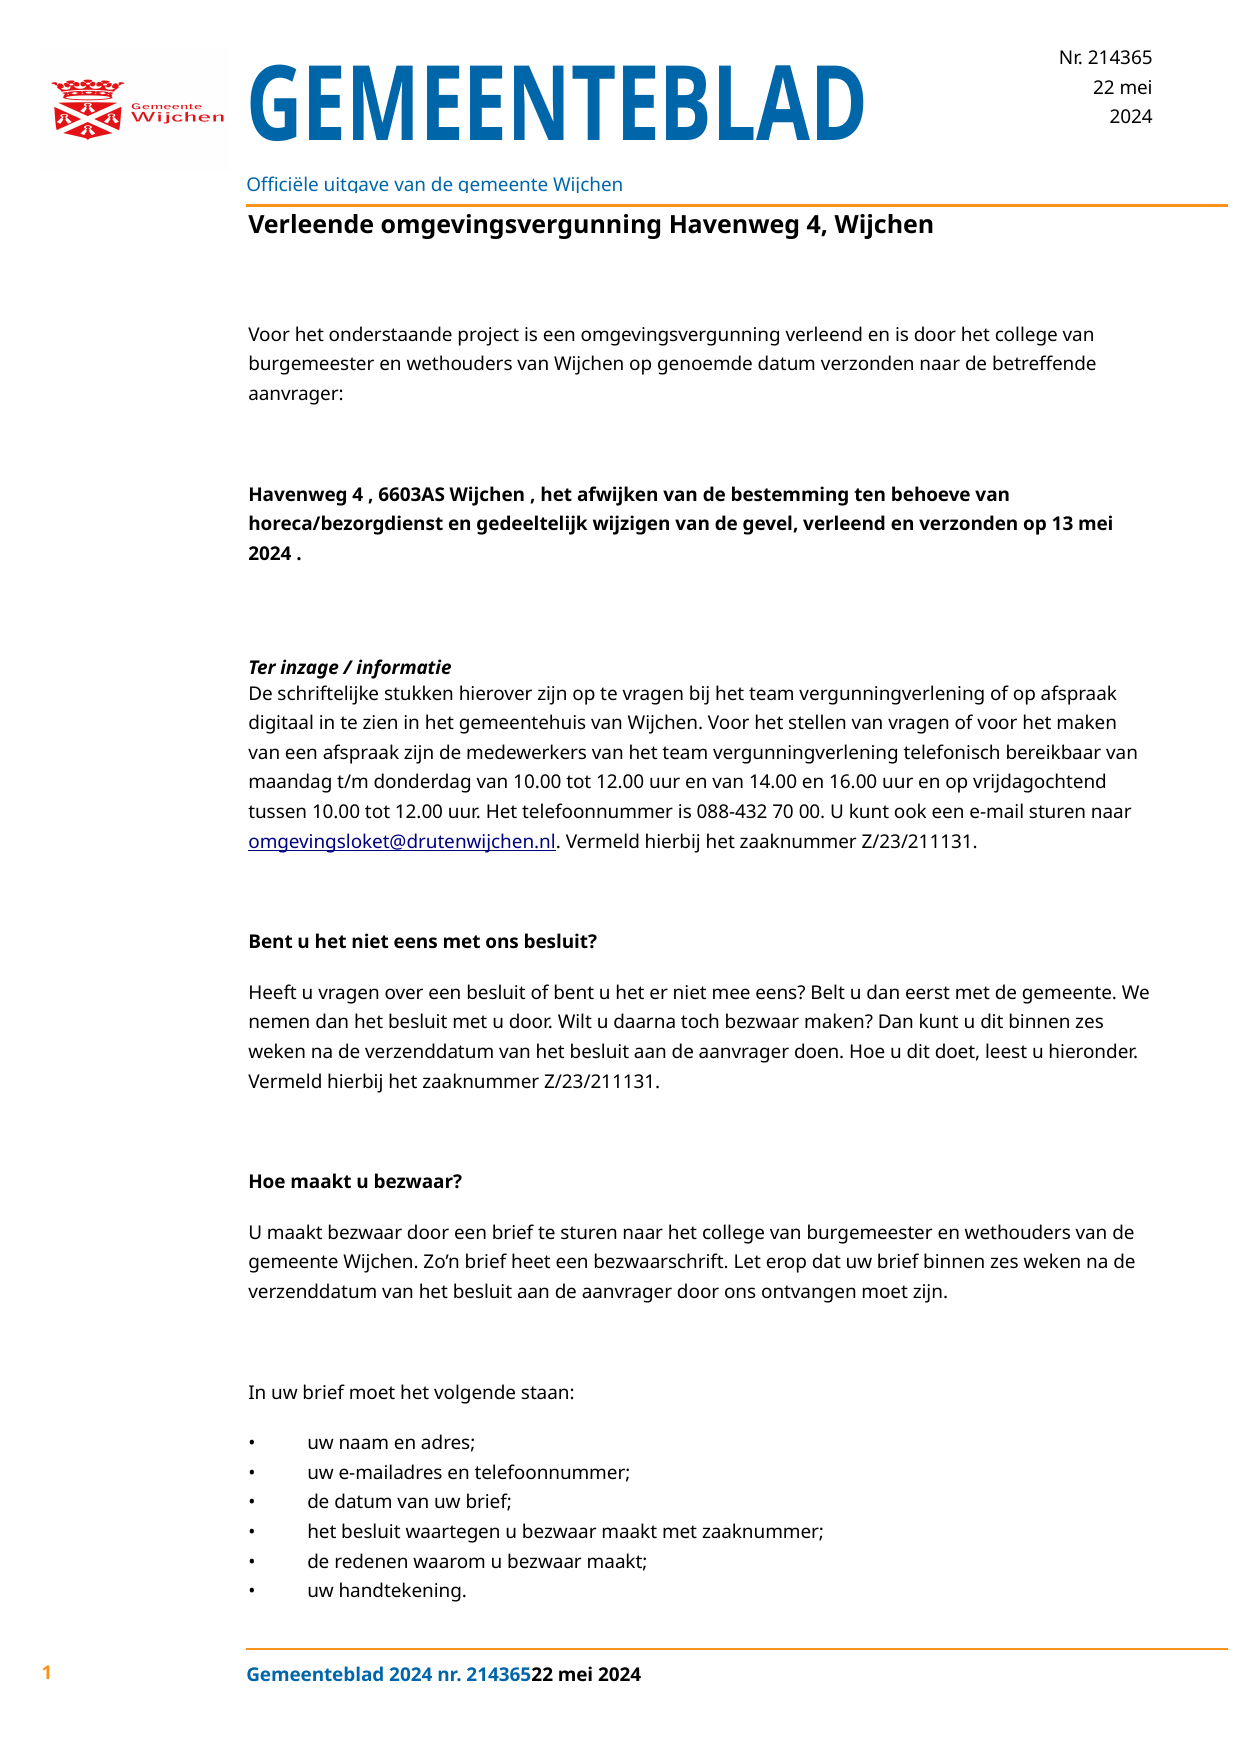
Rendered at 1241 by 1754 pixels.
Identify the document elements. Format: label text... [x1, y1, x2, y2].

text Hoe maakt u bezwaar? [248, 1169, 1152, 1194]
text Ter inzage / informatie [248, 654, 1152, 680]
list uw handtekening. [248, 1577, 1152, 1603]
text Heeft u vragen over een besluit of bent u het er niet mee eens? Belt u dan eerst met de gemeente. We nemen dan het besluit met u door. Wilt u daarna toch bezwaar maken? Dan kunt u dit binnen zes weken na de verzenddatum van het besluit aan de aanvrager doen. Hoe u dit doet, leest u hieronder. Vermeld hierbij het zaaknummer Z/23/211131. [248, 979, 1152, 1094]
text U maakt bezwaar door een brief te sturen naar het college van burgemeester en wethouders van de gemeente Wijchen. Zo’n brief heet een bezwaarschrift. Let erop dat uw brief binnen zes weken na de verzenddatum van het besluit aan de aanvrager door ons ontvangen moet zijn. [248, 1219, 1152, 1304]
list de datum van uw brief; [248, 1489, 1152, 1514]
text De schriftelijke stukken hierover zijn op te vragen bij het team vergunningverlening of op afspraak digitaal in te zien in het gemeentehuis van Wijchen. Voor het stellen van vragen of voor het maken van een afspraak zijn de medewerkers van het team vergunningverlening telefonisch bereikbaar van maandag t/m donderdag van 10.00 tot 12.00 uur en van 14.00 en 16.00 uur en op vrijdagochtend tussen 10.00 tot 12.00 uur. Het telefoonnummer is 088-432 70 00. U kunt ook een e-mail sturen naar omgevingsloket@drutenwijchen.nl. Vermeld hierbij het zaaknummer Z/23/211131. [248, 680, 1152, 854]
text Bent u het niet eens met ons besluit? [248, 929, 1152, 954]
picture [41, 47, 231, 172]
list uw naam en adres; [248, 1429, 1152, 1455]
text Verleende omgevingsvergunning Havenweg 4, Wijchen [248, 207, 1152, 241]
list de redenen waarom u bezwaar maakt; [248, 1548, 1152, 1574]
list het besluit waartegen u bezwaar maakt met zaaknummer; [248, 1518, 1152, 1544]
text Voor het onderstaande project is een omgevingsvergunning verleend en is door het college van burgemeester en wethouders van Wijchen op genoemde datum verzonden naar de betreffende aanvrager: [248, 321, 1152, 406]
text Havenweg 4 , 6603AS Wijchen , het afwijken van de bestemming ten behoeve van horeca/bezorgdienst en gedeeltelijk wijzigen van de gevel, verleend en verzonden op 13 mei 2024 . [248, 481, 1152, 566]
list uw e-mailadres en telefoonnummer; [248, 1459, 1152, 1485]
text In uw brief moet het volgende staan: [248, 1379, 1152, 1405]
